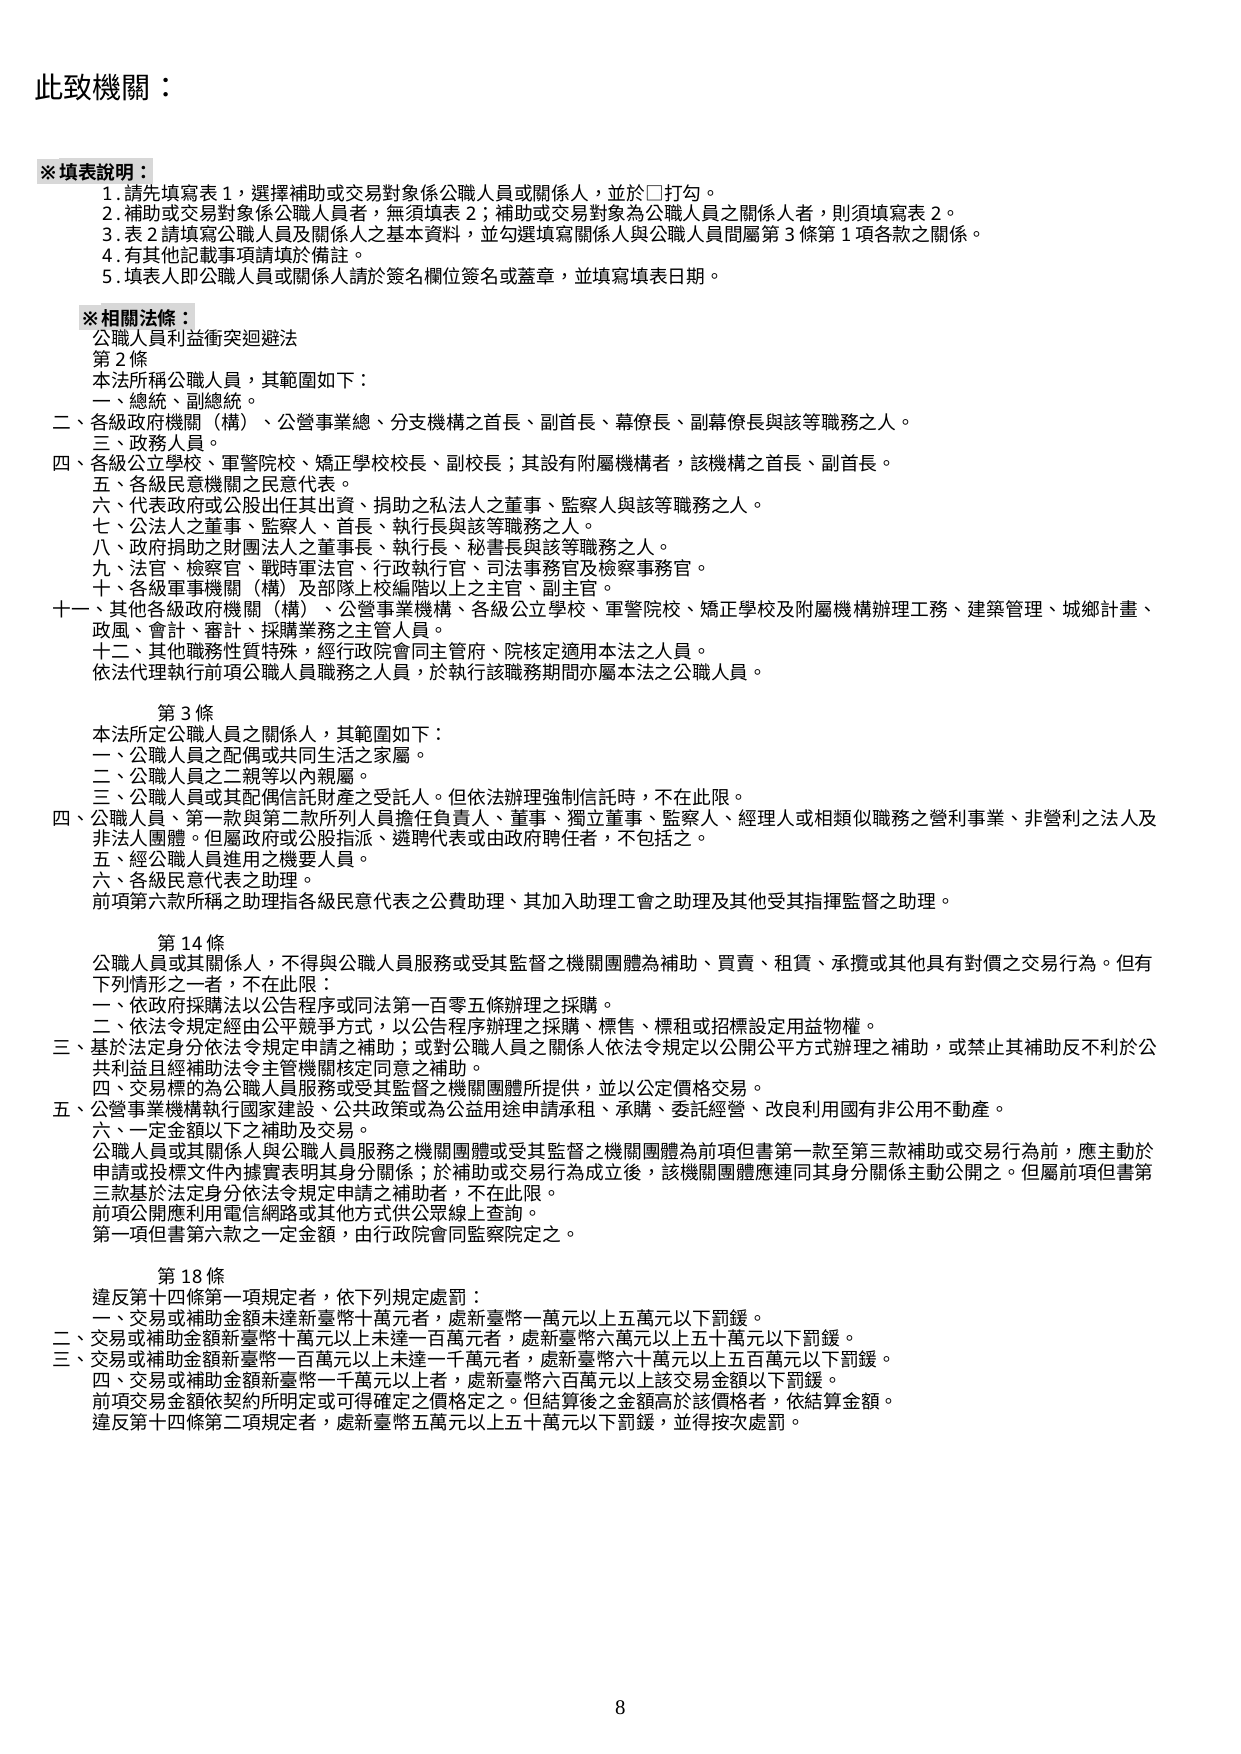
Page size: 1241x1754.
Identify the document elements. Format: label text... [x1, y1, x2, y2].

text 依法代理執行前項公職人員職務之人員，於執行該職務期間亦屬本法之公職人員。 [92, 662, 1157, 683]
text 第2條 [92, 350, 1157, 371]
text 四、公職人員、第一款與第二款所列人員擔任負責人、董事、獨立董事、監察人、經理人或相類似職務之營利事業、非營利之法人及非法人團體。但屬政府或公股指派、遴聘代表或由政府聘任者，不包括之。 [52, 808, 1157, 850]
text 三、交易或補助金額新臺幣一百萬元以上未達一千萬元者，處新臺幣六十萬元以上五百萬元以下罰鍰。 [52, 1350, 1157, 1371]
text 二、各級政府機關（構）、公營事業總、分支機構之首長、副首長、幕僚長、副幕僚長與該等職務之人。 [52, 412, 1157, 433]
text 違反第十四條第二項規定者，處新臺幣五萬元以上五十萬元以下罰鍰，並得按次處罰。 [92, 1412, 1157, 1433]
text 第14條 [79, 933, 1240, 954]
text 六、代表政府或公股出任其出資、捐助之私法人之董事、監察人與該等職務之人。 [92, 496, 1157, 517]
text 此致機關： [34, 75, 1157, 104]
text 二、交易或補助金額新臺幣十萬元以上未達一百萬元者，處新臺幣六萬元以上五十萬元以下罰鍰。 [52, 1329, 1157, 1350]
text 違反第十四條第一項規定者，依下列規定處罰： [92, 1287, 1157, 1308]
text ※填表說明： [37, 162, 1157, 183]
text 八、政府捐助之財團法人之董事長、執行長、秘書長與該等職務之人。 [92, 537, 1157, 558]
text 3.表2請填寫公職人員及關係人之基本資料，並勾選填寫關係人與公職人員間屬第3條第1項各款之關係。 [79, 225, 1240, 246]
text 第一項但書第六款之一定金額，由行政院會同監察院定之。 [92, 1225, 1157, 1246]
text 一、交易或補助金額未達新臺幣十萬元者，處新臺幣一萬元以上五萬元以下罰鍰。 [92, 1308, 1157, 1329]
text 四、交易或補助金額新臺幣一千萬元以上者，處新臺幣六百萬元以上該交易金額以下罰鍰。 [92, 1371, 1157, 1392]
text 三、基於法定身分依法令規定申請之補助；或對公職人員之關係人依法令規定以公開公平方式辦理之補助，或禁止其補助反不利於公共利益且經補助法令主管機關核定同意之補助。 [52, 1037, 1157, 1079]
text 前項交易金額依契約所明定或可得確定之價格定之。但結算後之金額高於該價格者，依結算金額。 [92, 1392, 1157, 1412]
text 公職人員或其關係人，不得與公職人員服務或受其監督之機關團體為補助、買賣、租賃、承攬或其他具有對價之交易行為。但有下列情形之一者，不在此限： [92, 954, 1157, 996]
text ※相關法條： [79, 308, 1240, 329]
text 1.請先填寫表1，選擇補助或交易對象係公職人員或關係人，並於□打勾。 [79, 183, 1240, 204]
text 三、政務人員。 [92, 433, 1157, 454]
text 一、公職人員之配偶或共同生活之家屬。 [92, 746, 1157, 767]
text 九、法官、檢察官、戰時軍法官、行政執行官、司法事務官及檢察事務官。 [92, 558, 1157, 579]
text 4.有其他記載事項請填於備註。 [79, 246, 1240, 267]
text 十二、其他職務性質特殊，經行政院會同主管府、院核定適用本法之人員。 [92, 642, 1157, 662]
text 四、交易標的為公職人員服務或受其監督之機關團體所提供，並以公定價格交易。 [92, 1079, 1157, 1100]
text 一、依政府採購法以公告程序或同法第一百零五條辦理之採購。 [92, 996, 1157, 1017]
text 五、公營事業機構執行國家建設、公共政策或為公益用途申請承租、承購、委託經營、改良利用國有非公用不動產。 [52, 1100, 1157, 1121]
text 本法所定公職人員之關係人，其範圍如下： [92, 725, 1157, 746]
text 公職人員或其關係人與公職人員服務之機關團體或受其監督之機關團體為前項但書第一款至第三款補助或交易行為前，應主動於申請或投標文件內據實表明其身分關係；於補助或交易行為成立後，該機關團體應連同其身分關係主動公開之。但屬前項但書第三款基於法定身分依法令規定申請之補助者，不在此限。 [92, 1142, 1157, 1204]
text 三、公職人員或其配偶信託財產之受託人。但依法辦理強制信託時，不在此限。 [92, 787, 1157, 808]
text 2.補助或交易對象係公職人員者，無須填表2；補助或交易對象為公職人員之關係人者，則須填寫表2。 [79, 204, 1240, 225]
text 七、公法人之董事、監察人、首長、執行長與該等職務之人。 [92, 517, 1157, 537]
text 一、總統、副總統。 [92, 392, 1157, 412]
text 本法所稱公職人員，其範圍如下： [92, 371, 1157, 392]
text 十一、其他各級政府機關（構）、公營事業機構、各級公立學校、軍警院校、矯正學校及附屬機構辦理工務、建築管理、城鄉計畫、政風、會計、審計、採購業務之主管人員。 [52, 600, 1157, 642]
text 二、公職人員之二親等以內親屬。 [92, 767, 1157, 787]
text 第3條 [79, 704, 1240, 725]
text 六、各級民意代表之助理。 [92, 871, 1157, 892]
text 二、依法令規定經由公平競爭方式，以公告程序辦理之採購、標售、標租或招標設定用益物權。 [92, 1017, 1157, 1037]
text 5.填表人即公職人員或關係人請於簽名欄位簽名或蓋章，並填寫填表日期。 [79, 267, 1240, 287]
text 前項第六款所稱之助理指各級民意代表之公費助理、其加入助理工會之助理及其他受其指揮監督之助理。 [92, 892, 1157, 912]
text 四、各級公立學校、軍警院校、矯正學校校長、副校長；其設有附屬機構者，該機構之首長、副首長。 [52, 454, 1157, 475]
text 第18條 [79, 1267, 1240, 1287]
text 十、各級軍事機關（構）及部隊上校編階以上之主官、副主官。 [92, 579, 1157, 600]
text 五、各級民意機關之民意代表。 [92, 475, 1157, 496]
text 六、一定金額以下之補助及交易。 [92, 1121, 1157, 1142]
text 公職人員利益衝突迴避法 [92, 329, 1157, 350]
text 五、經公職人員進用之機要人員。 [92, 850, 1157, 871]
text 前項公開應利用電信網路或其他方式供公眾線上查詢。 [92, 1204, 1157, 1225]
